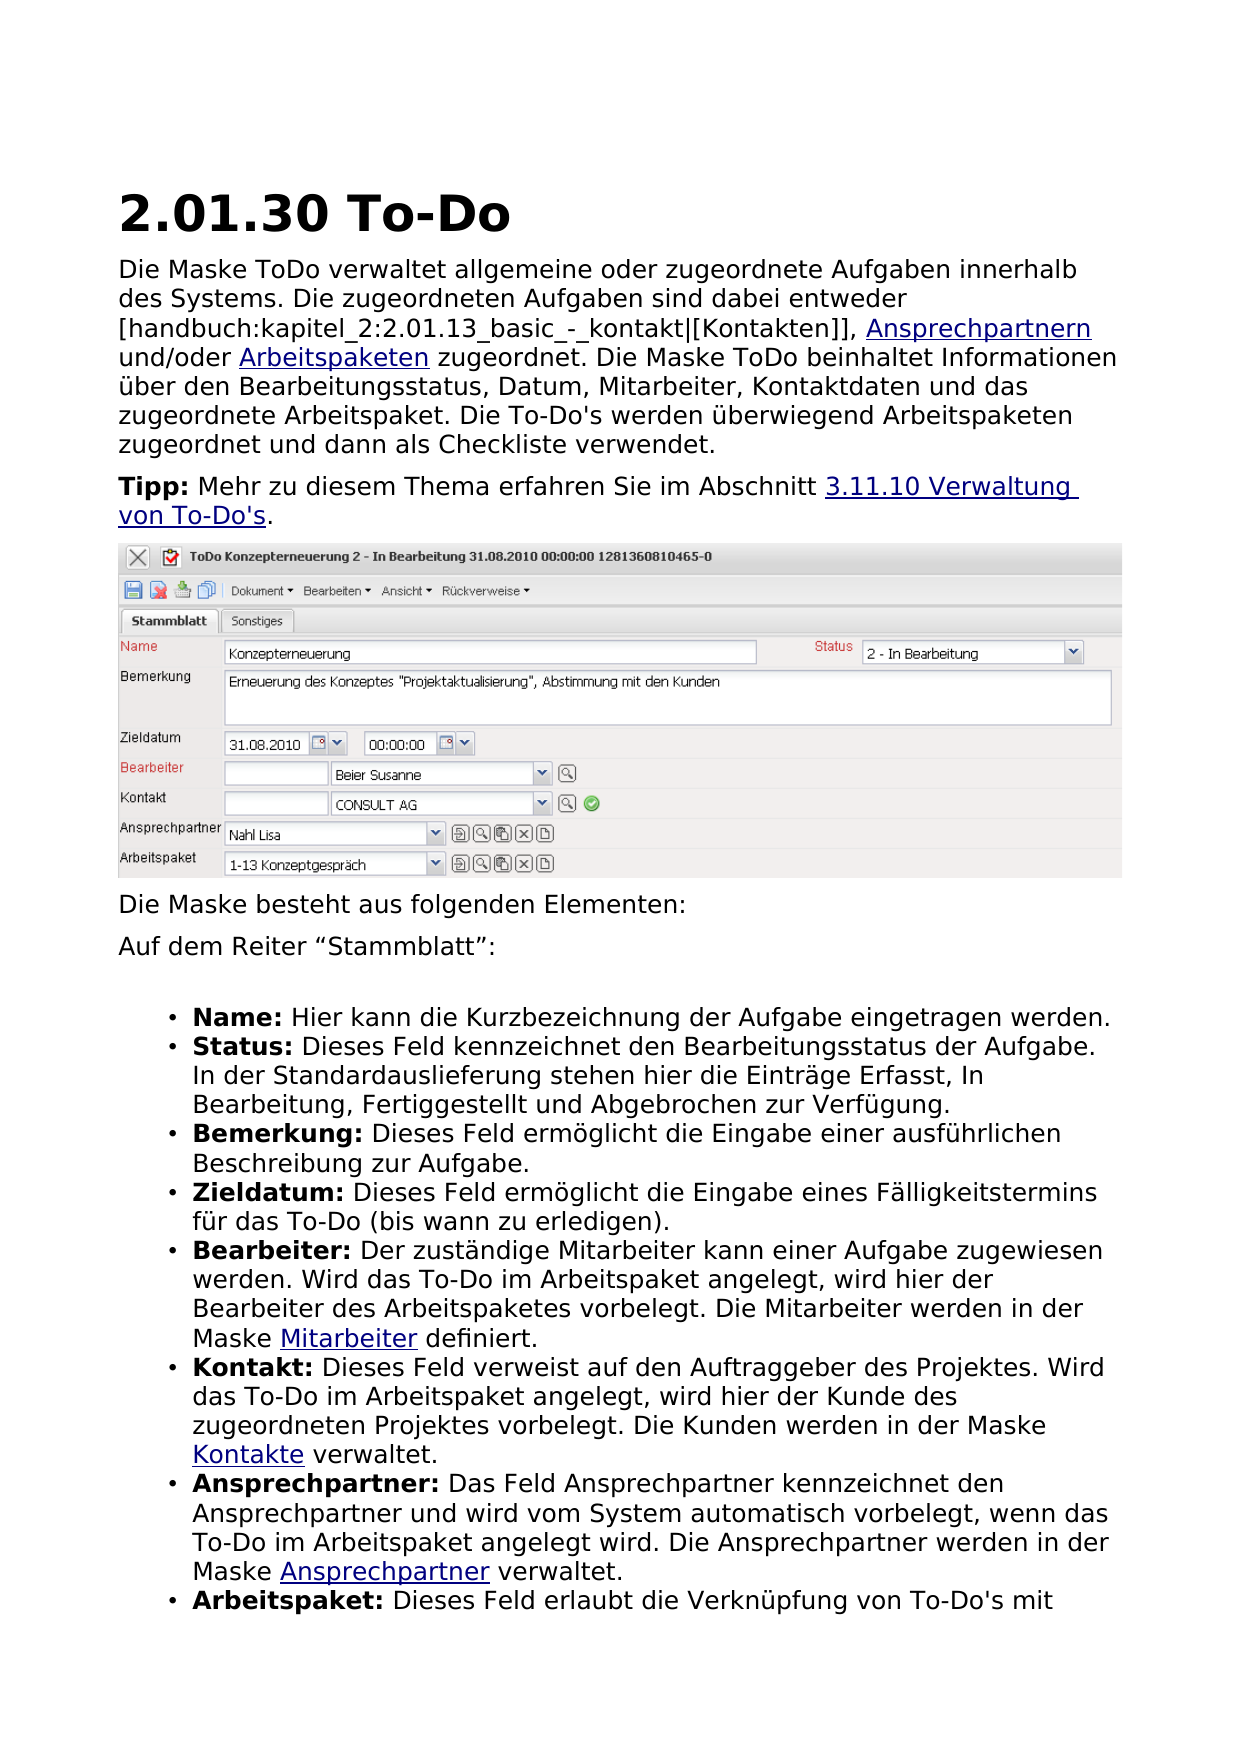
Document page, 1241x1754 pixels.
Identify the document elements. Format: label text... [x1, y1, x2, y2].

list Bemerkung: Dieses Feld ermöglicht die Eingabe einer ausführlichen Beschreibung zur Aufgabe. [177, 1119, 1122, 1178]
list Name: Hier kann die Kurzbezeichnung der Aufgabe eingetragen werden. [177, 1003, 1122, 1032]
list Bearbeiter: Der zuständige Mitarbeiter kann einer Aufgabe zugewiesen werden. Wird das To-Do im Arbeitspaket angelegt, wird hier der Bearbeiter des Arbeitspaketes vorbelegt. Die Mitarbeiter werden in der Maske Mitarbeiter definiert. [177, 1236, 1122, 1353]
list Status: Dieses Feld kennzeichnet den Bearbeitungsstatus der Aufgabe. In der Standardauslieferung stehen hier die Einträge Erfasst, In Bearbeitung, Fertiggestellt und Abgebrochen zur Verfügung. [177, 1032, 1122, 1119]
text Die Maske besteht aus folgenden Elementen: [118, 890, 1122, 919]
list Arbeitspaket: Dieses Feld erlaubt die Verknüpfung von To-Do's mit [177, 1586, 1122, 1615]
text Die Maske ToDo verwaltet allgemeine oder zugeordnete Aufgaben innerhalb des Systems. Die zugeordneten Aufgaben sind dabei entweder [handbuch:kapitel_2:2.01.13_basic_-_kontakt|[Kontakten]], Ansprechpartnern und/oder Arbeitspaketen zugeordnet. Die Maske ToDo beinhaltet Informationen über den Bearbeitungsstatus, Datum, Mitarbeiter, Kontaktdaten und das zugeordnete Arbeitspaket. Die To-Do's werden überwiegend Arbeitspaketen zugeordnet und dann als Checkliste verwendet. [118, 256, 1122, 460]
list Zieldatum: Dieses Feld ermöglicht die Eingabe eines Fälligkeitstermins für das To-Do (bis wann zu erledigen). [177, 1178, 1122, 1236]
text Auf dem Reiter “Stammblatt”: [118, 932, 1122, 961]
list Kontakt: Dieses Feld verweist auf den Auftraggeber des Projektes. Wird das To-Do im Arbeitspaket angelegt, wird hier der Kunde des zugeordneten Projektes vorbelegt. Die Kunden werden in der Maske Kontakte verwaltet. [177, 1353, 1122, 1469]
picture [118, 543, 1123, 878]
text Tipp: Mehr zu diesem Thema erfahren Sie im Abschnitt 3.11.10 Verwaltung von To-Do's. [118, 472, 1122, 531]
subtitle 2.01.30 To-Do [118, 185, 1122, 243]
list Ansprechpartner: Das Feld Ansprechpartner kennzeichnet den Ansprechpartner und wird vom System automatisch vorbelegt, wenn das To-Do im Arbeitspaket angelegt wird. Die Ansprechpartner werden in der Maske Ansprechpartner verwaltet. [177, 1469, 1122, 1586]
